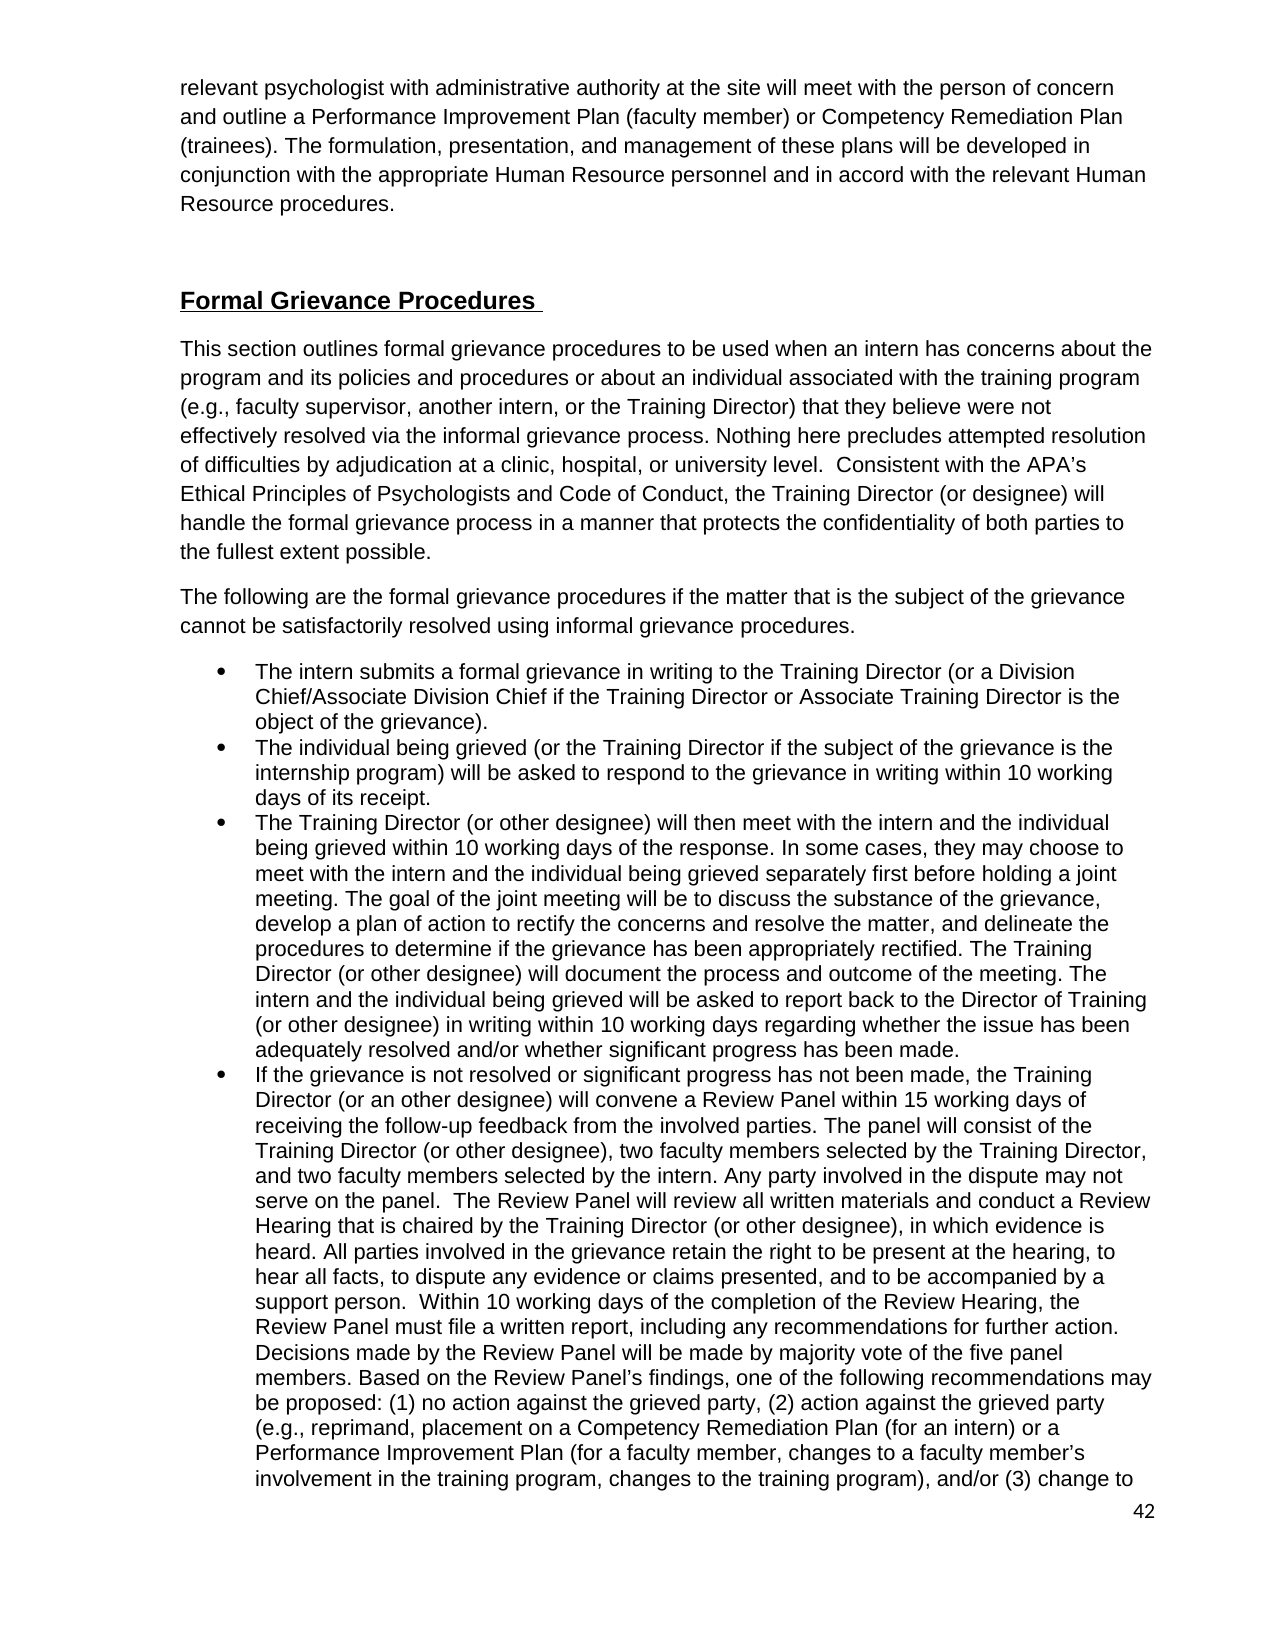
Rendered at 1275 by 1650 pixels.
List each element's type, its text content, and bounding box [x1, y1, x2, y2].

list The Training Director (or other designee) will then meet with the intern and the individual being grieved within 10 working days of the response. In some cases, they may choose to meet with the intern and the individual being grieved separately first before holding a joint meeting. The goal of the joint meeting will be to discuss the substance of the grievance, develop a plan of action to rectify the concerns and resolve the matter, and delineate the procedures to determine if the grievance has been appropriately rectified. The Training Director (or other designee) will document the process and outcome of the meeting. The intern and the individual being grieved will be asked to report back to the Director of Training (or other designee) in writing within 10 working days regarding whether the issue has been adequately resolved and/or whether significant progress has been made. [217, 810, 1155, 1062]
text relevant psychologist with administrative authority at the site will meet with the person of concern and outline a Performance Improvement Plan (faculty member) or Competency Remediation Plan (trainees). The formulation, presentation, and management of these plans will be developed in conjunction with the appropriate Human Resource personnel and in accord with the relevant Human Resource procedures. [180, 75, 1155, 216]
text This section outlines formal grievance procedures to be used when an intern has concerns about the program and its policies and procedures or about an individual associated with the training program (e.g., faculty supervisor, another intern, or the Training Director) that they believe were not effectively resolved via the informal grievance process. Nothing here precludes attempted resolution of difficulties by adjudication at a clinic, hospital, or university level. Consistent with the APA’s Ethical Principles of Psychologists and Code of Conduct, the Training Director (or designee) will handle the formal grievance process in a manner that protects the confidentiality of both parties to the fullest extent possible. [180, 336, 1155, 564]
list If the grievance is not resolved or significant progress has not been made, the Training Director (or an other designee) will convene a Review Panel within 15 working days of receiving the follow-up feedback from the involved parties. The panel will consist of the Training Director (or other designee), two faculty members selected by the Training Director, and two faculty members selected by the intern. Any party involved in the dispute may not serve on the panel. The Review Panel will review all written materials and conduct a Review Hearing that is chaired by the Training Director (or other designee), in which evidence is heard. All parties involved in the grievance retain the right to be present at the hearing, to hear all facts, to dispute any evidence or claims presented, and to be accompanied by a support person. Within 10 working days of the completion of the Review Hearing, the Review Panel must file a written report, including any recommendations for further action. Decisions made by the Review Panel will be made by majority vote of the five panel members. Based on the Review Panel’s findings, one of the following recommendations may be proposed: (1) no action against the grieved party, (2) action against the grieved party (e.g., reprimand, placement on a Competency Remediation Plan (for an intern) or a Performance Improvement Plan (for a faculty member, changes to a faculty member’s involvement in the training program, changes to the training program), and/or (3) change to [217, 1062, 1155, 1491]
text The following are the formal grievance procedures if the matter that is the subject of the grievance cannot be satisfactorily resolved using informal grievance procedures. [180, 584, 1155, 638]
text Formal Grievance Procedures [180, 286, 1155, 315]
list The intern submits a formal grievance in writing to the Training Director (or a Division Chief/Associate Division Chief if the Training Director or Associate Training Director is the object of the grievance). [217, 659, 1155, 734]
list The individual being grieved (or the Training Director if the subject of the grievance is the internship program) will be asked to respond to the grievance in writing within 10 working days of its receipt. [217, 734, 1155, 810]
